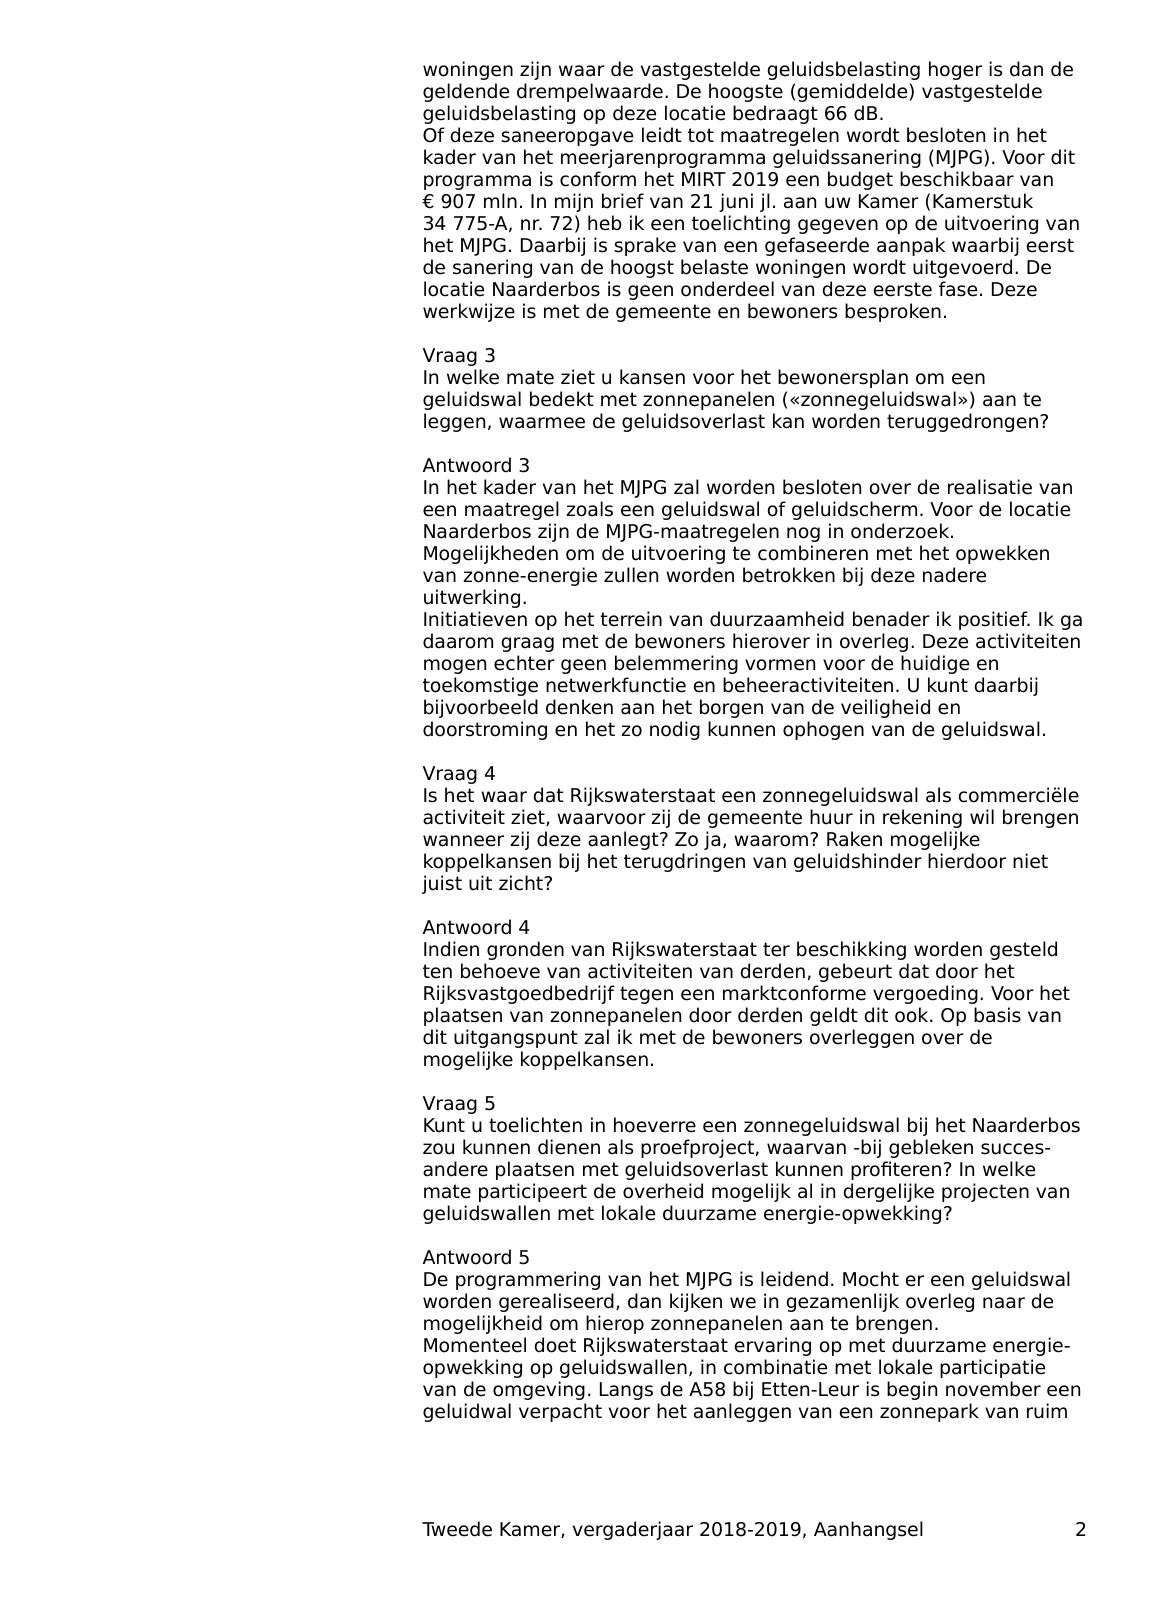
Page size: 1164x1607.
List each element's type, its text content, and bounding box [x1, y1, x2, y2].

text De programmering van het MJPG is leidend. Mocht er een geluidswal worden gerealiseerd, dan kijken we in gezamenlijk overleg naar de mogelijkheid om hierop zonnepanelen aan te brengen. [422, 1269, 1087, 1335]
text Kunt u toelichten in hoeverre een zonnegeluidswal bij het Naarderbos zou kunnen dienen als proefproject, waarvan -bij gebleken succes- andere plaatsen met geluidsoverlast kunnen profiteren? In welke mate participeert de overheid mogelijk al in dergelijke projecten van geluidswallen met lokale duurzame energie-opwekking? [422, 1115, 1087, 1225]
text Vraag 3 [422, 345, 1087, 367]
text Initiatieven op het terrein van duurzaamheid benader ik positief. Ik ga daarom graag met de bewoners hierover in overleg. Deze activiteiten mogen echter geen belemmering vormen voor de huidige en toekomstige netwerkfunctie en beheeractiviteiten. U kunt daarbij bijvoorbeeld denken aan het borgen van de veiligheid en doorstroming en het zo nodig kunnen ophogen van de geluidswal. [422, 609, 1087, 741]
text In welke mate ziet u kansen voor het bewonersplan om een geluidswal bedekt met zonnepanelen («zonnegeluidswal») aan te leggen, waarmee de geluidsoverlast kan worden teruggedrongen? [422, 367, 1087, 433]
text Antwoord 5 [422, 1247, 1087, 1269]
text Of deze saneeropgave leidt tot maatregelen wordt besloten in het kader van het meerjarenprogramma geluidssanering (MJPG). Voor dit programma is conform het MIRT 2019 een budget beschikbaar van € 907 mln. In mijn brief van 21 juni jl. aan uw Kamer (Kamerstuk 34 775-A, nr. 72) heb ik een toelichting gegeven op de uitvoering van het MJPG. Daarbij is sprake van een gefaseerde aanpak waarbij eerst de sanering van de hoogst belaste woningen wordt uitgevoerd. De locatie Naarderbos is geen onderdeel van deze eerste fase. Deze werkwijze is met de gemeente en bewoners besproken. [422, 125, 1087, 323]
text Is het waar dat Rijkswaterstaat een zonnegeluidswal als commerciële activiteit ziet, waarvoor zij de gemeente huur in rekening wil brengen wanneer zij deze aanlegt? Zo ja, waarom? Raken mogelijke koppelkansen bij het terugdringen van geluidshinder hierdoor niet juist uit zicht? [422, 785, 1087, 895]
text Vraag 5 [422, 1093, 1087, 1115]
text Antwoord 4 [422, 917, 1087, 939]
text Indien gronden van Rijkswaterstaat ter beschikking worden gesteld ten behoeve van activiteiten van derden, gebeurt dat door het Rijksvastgoedbedrijf tegen een marktconforme vergoeding. Voor het plaatsen van zonnepanelen door derden geldt dit ook. Op basis van dit uitgangspunt zal ik met de bewoners overleggen over de mogelijke koppelkansen. [422, 939, 1087, 1071]
text Antwoord 3 [422, 455, 1087, 477]
text woningen zijn waar de vastgestelde geluidsbelasting hoger is dan de geldende drempelwaarde. De hoogste (gemiddelde) vastgestelde geluidsbelasting op deze locatie bedraagt 66 dB. [422, 59, 1087, 125]
text In het kader van het MJPG zal worden besloten over de realisatie van een maatregel zoals een geluidswal of geluidscherm. Voor de locatie Naarderbos zijn de MJPG-maatregelen nog in onderzoek. Mogelijkheden om de uitvoering te combineren met het opwekken van zonne-energie zullen worden betrokken bij deze nadere uitwerking. [422, 477, 1087, 609]
text Vraag 4 [422, 763, 1087, 785]
text Momenteel doet Rijkswaterstaat ervaring op met duurzame energie-opwekking op geluidswallen, in combinatie met lokale participatie van de omgeving. Langs de A58 bij Etten-Leur is begin november een geluidwal verpacht voor het aanleggen van een zonnepark van ruim [422, 1335, 1087, 1423]
